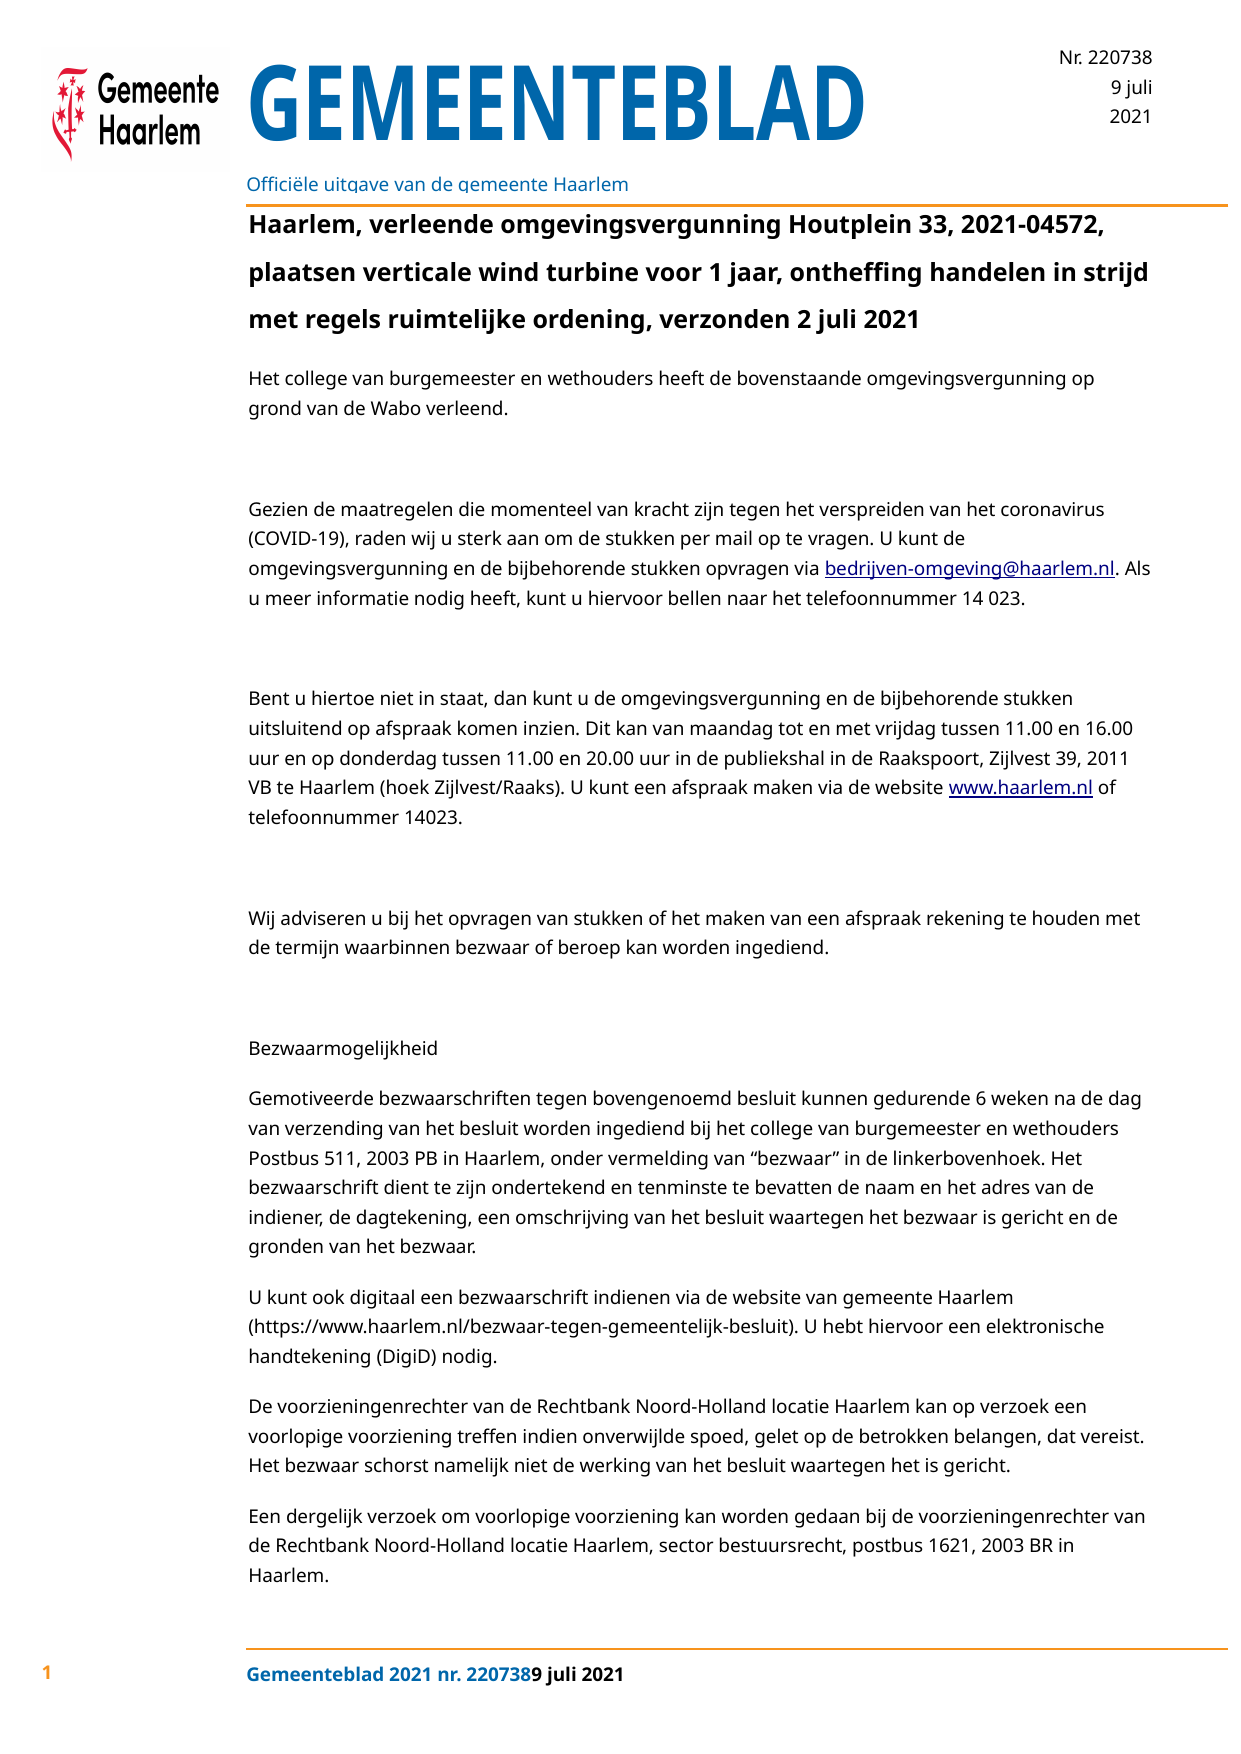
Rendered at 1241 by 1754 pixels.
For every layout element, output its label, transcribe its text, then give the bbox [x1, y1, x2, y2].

text De voorzieningenrechter van de Rechtbank Noord-Holland locatie Haarlem kan op verzoek een voorlopige voorziening treffen indien onverwijlde spoed, gelet op de betrokken belangen, dat vereist. Het bezwaar schorst namelijk niet de werking van het besluit waartegen het is gericht. [248, 1393, 1152, 1478]
text Een dergelijk verzoek om voorlopige voorziening kan worden gedaan bij de voorzieningenrechter van de Rechtbank Noord-Holland locatie Haarlem, sector bestuursrecht, postbus 1621, 2003 BR in Haarlem. [248, 1503, 1152, 1588]
text Gemotiveerde bezwaarschriften tegen bovengenoemd besluit kunnen gedurende 6 weken na de dag van verzending van het besluit worden ingediend bij het college van burgemeester en wethouders Postbus 511, 2003 PB in Haarlem, onder vermelding van “bezwaar” in de linkerbovenhoek. Het bezwaarschrift dient te zijn ondertekend en tenminste te bevatten de naam en het adres van de indiener, de dagtekening, een omschrijving van het besluit waartegen het bezwaar is gericht en de gronden van het bezwaar. [248, 1086, 1152, 1259]
picture [41, 47, 231, 172]
text Bent u hiertoe niet in staat, dan kunt u de omgevingsvergunning en de bijbehorende stukken uitsluitend op afspraak komen inzien. Dit kan van maandag tot en met vrijdag tussen 11.00 en 16.00 uur en op donderdag tussen 11.00 en 20.00 uur in de publiekshal in de Raakspoort, Zijlvest 39, 2011 VB te Haarlem (hoek Zijlvest/Raaks). U kunt een afspraak maken via de website www.haarlem.nl of telefoonnummer 14023. [248, 686, 1152, 829]
text Haarlem, verleende omgevingsvergunning Houtplein 33, 2021-04572, plaatsen verticale wind turbine voor 1 jaar, ontheffing handelen in strijd met regels ruimtelijke ordening, verzonden 2 juli 2021 [248, 207, 1152, 336]
text Gezien de maatregelen die momenteel van kracht zijn tegen het verspreiden van het coronavirus (COVID-19), raden wij u sterk aan om de stukken per mail op te vragen. U kunt de omgevingsvergunning en de bijbehorende stukken opvragen via bedrijven-omgeving@haarlem.nl. Als u meer informatie nodig heeft, kunt u hiervoor bellen naar het telefoonnummer 14 023. [248, 496, 1152, 610]
text U kunt ook digitaal een bezwaarschrift indienen via de website van gemeente Haarlem (https://www.haarlem.nl/bezwaar-tegen-gemeentelijk-besluit). U hebt hiervoor een elektronische handtekening (DigiD) nodig. [248, 1284, 1152, 1369]
text Wij adviseren u bij het opvragen van stukken of het maken van een afspraak rekening te houden met de termijn waarbinnen bezwaar of beroep kan worden ingediend. [248, 905, 1152, 960]
text Het college van burgemeester en wethouders heeft de bovenstaande omgevingsvergunning op grond van de Wabo verleend. [248, 366, 1152, 421]
text Bezwaarmogelijkheid [248, 1035, 1152, 1061]
